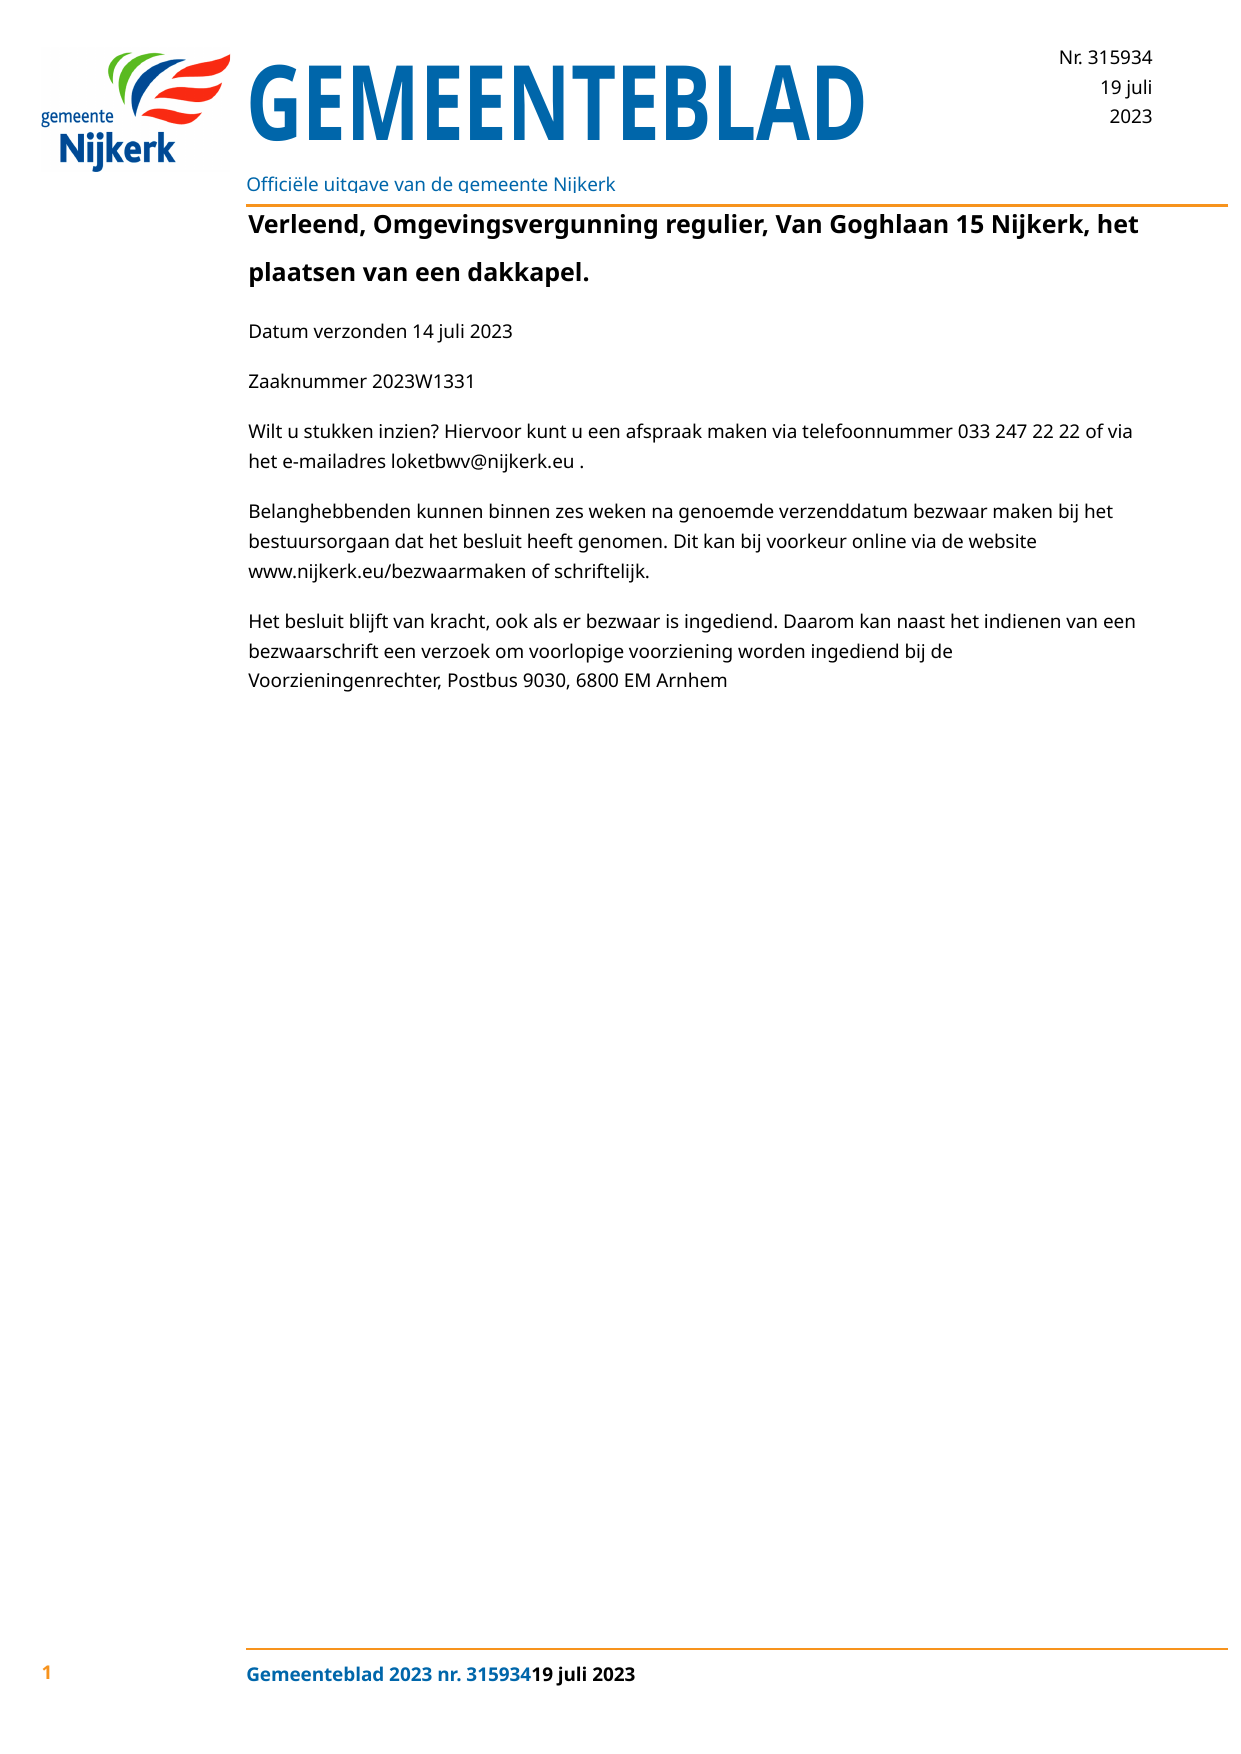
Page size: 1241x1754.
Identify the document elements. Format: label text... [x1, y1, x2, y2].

picture [41, 47, 231, 172]
text Wilt u stukken inzien? Hiervoor kunt u een afspraak maken via telefoonnummer 033 247 22 22 of via het e-mailadres loketbwv@nijkerk.eu . [248, 419, 1152, 474]
text Verleend, Omgevingsvergunning regulier, Van Goghlaan 15 Nijkerk, het plaatsen van een dakkapel. [248, 207, 1152, 288]
text Datum verzonden 14 juli 2023 [248, 318, 1152, 344]
text Zaaknummer 2023W1331 [248, 368, 1152, 394]
text Belanghebbenden kunnen binnen zes weken na genoemde verzenddatum bezwaar maken bij het bestuursorgaan dat het besluit heeft genomen. Dit kan bij voorkeur online via de website www.nijkerk.eu/bezwaarmaken of schriftelijk. [248, 499, 1152, 584]
text Het besluit blijft van kracht, ook als er bezwaar is ingediend. Daarom kan naast het indienen van een bezwaarschrift een verzoek om voorlopige voorziening worden ingediend bij de Voorzieningenrechter, Postbus 9030, 6800 EM Arnhem [248, 608, 1152, 693]
